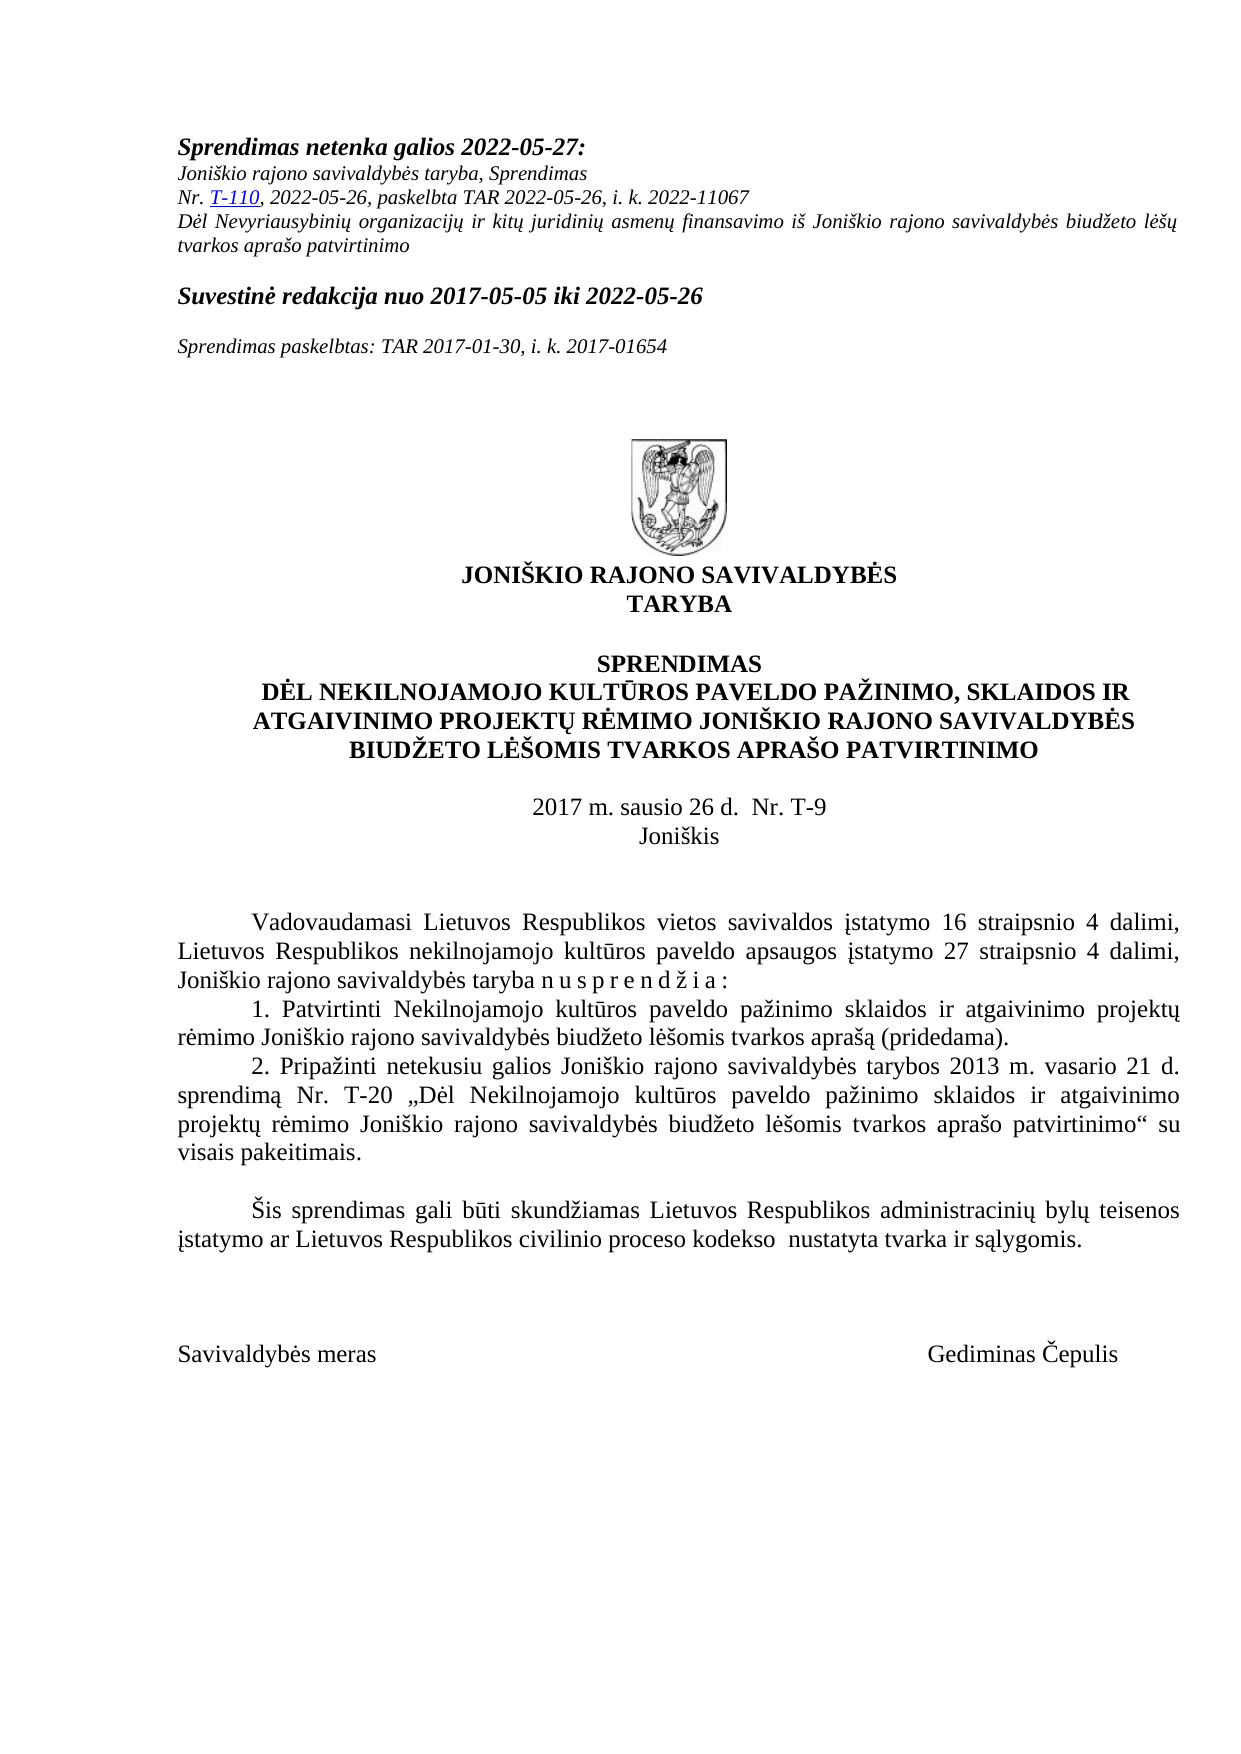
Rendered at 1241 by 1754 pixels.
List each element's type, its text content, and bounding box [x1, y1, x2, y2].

text Suvestinė redakcija nuo 2017-05-05 iki 2022-05-26 [177, 281, 1181, 310]
text 2. Pripažinti netekusiu galios Joniškio rajono savivaldybės tarybos 2013 m. vasario 21 d. sprendimą Nr. T-20 „Dėl Nekilnojamojo kultūros paveldo pažinimo sklaidos ir atgaivinimo projektų rėmimo Joniškio rajono savivaldybės biudžeto lėšomis tvarkos aprašo patvirtinimo“ su visais pakeitimais. [177, 1051, 1181, 1166]
text Sprendimas paskelbtas: TAR 2017-01-30, i. k. 2017-01654 [177, 334, 1181, 358]
text Joniškis [177, 821, 1181, 850]
text SPRENDIMAS [177, 649, 1181, 677]
text 2017 m. sausio 26 d. Nr. T-9 [177, 792, 1181, 821]
text 1. Patvirtinti Nekilnojamojo kultūros paveldo pažinimo sklaidos ir atgaivinimo projektų rėmimo Joniškio rajono savivaldybės biudžeto lėšomis tvarkos aprašą (pridedama). [177, 994, 1181, 1051]
text Sprendimas netenka galios 2022-05-27: [177, 132, 1181, 161]
text Dėl Nevyriausybinių organizacijų ir kitų juridinių asmenų finansavimo iš Joniškio rajono savivaldybės biudžeto lėšų tvarkos aprašo patvirtinimo [177, 209, 1181, 257]
text Šis sprendimas gali būti skundžiamas Lietuvos Respublikos administracinių bylų teisenos įstatymo ar Lietuvos Respublikos civilinio proceso kodekso nustatyta tvarka ir sąlygomis. [177, 1195, 1181, 1252]
text Joniškio rajono savivaldybės TARYBA [177, 560, 1181, 617]
text Savivaldybės meras Gediminas Čepulis [177, 1339, 1181, 1367]
text Nr. T-110, 2022-05-26, paskelbta TAR 2022-05-26, i. k. 2022-11067 [177, 185, 1181, 209]
text Vadovaudamasi Lietuvos Respublikos vietos savivaldos įstatymo 16 straipsnio 4 dalimi, Lietuvos Respublikos nekilnojamojo kultūros paveldo apsaugos įstatymo 27 straipsnio 4 dalimi, Joniškio rajono savivaldybės taryba nusprendžia: [177, 907, 1181, 994]
text DĖL NEKILNOJAMOJO KULTŪROS PAVELDO PAŽINIMO, SKLAIDOS IR ATGAIVINIMO PROJEKTŲ RĖMIMO JONIŠKIO RAJONO SAVIVALDYBĖS BIUDŽETO LĖŠOMIS TVARKOS APRAŠO PATVIRTINIMO [207, 677, 1181, 764]
text Joniškio rajono savivaldybės taryba, Sprendimas [177, 161, 1181, 185]
